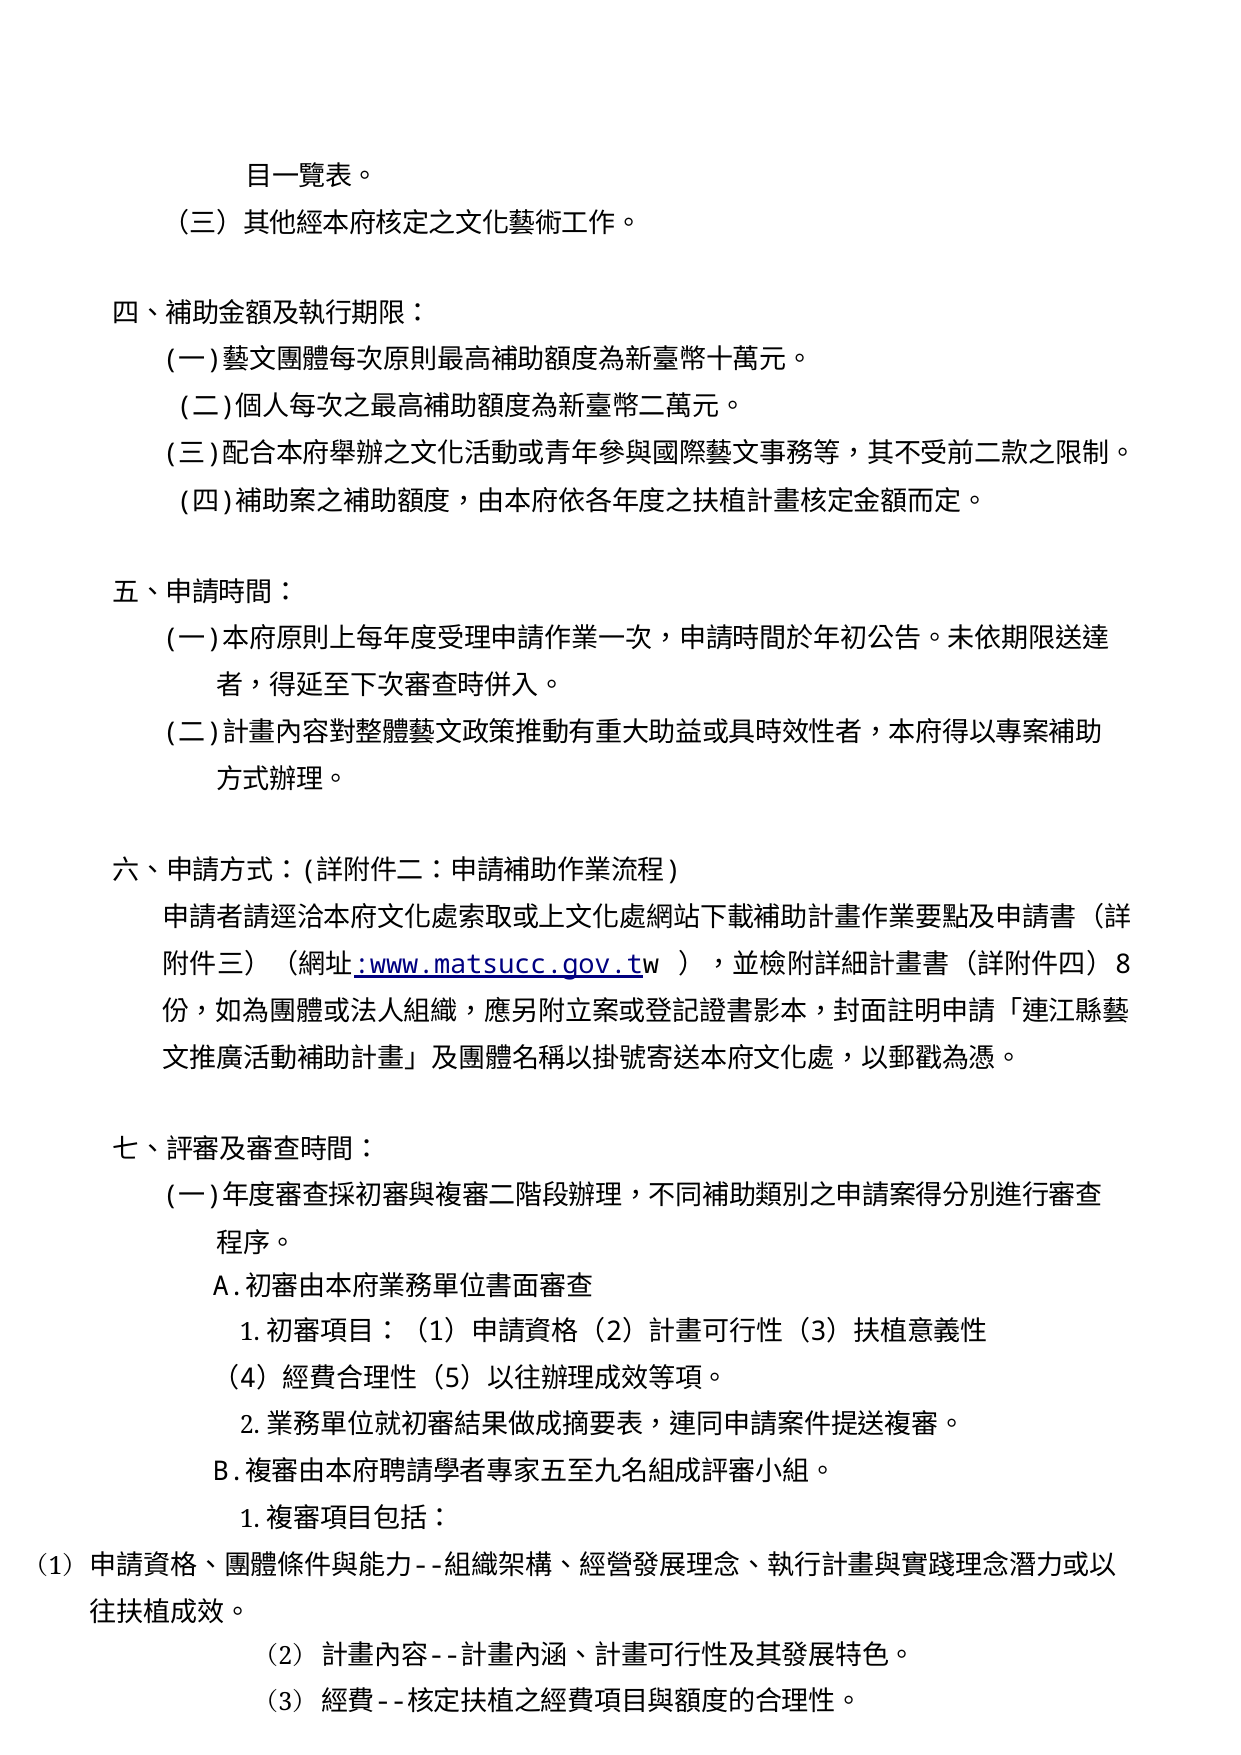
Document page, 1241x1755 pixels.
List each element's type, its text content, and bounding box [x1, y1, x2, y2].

text 六、申請方式：(詳附件二：申請補助作業流程) [112, 848, 1147, 888]
text 七、評審及審查時間： [112, 1127, 1147, 1166]
list 申請資格、團體條件與能力--組織架構、經營發展理念、執行計畫與實踐理念潛力或以往扶植成效。 [23, 1543, 1128, 1629]
text (二)計畫內容對整體藝文政策推動有重大助益或具時效性者，本府得以專案補助方式辦理。 [162, 710, 1128, 797]
text (一)本府原則上每年度受理申請作業一次，申請時間於年初公告。未依期限送達者，得延至下次審查時併入。 [162, 616, 1111, 702]
list 初審項目：（1）申請資格（2）計畫可行性（3）扶植意義性 [239, 1309, 1147, 1349]
text A.初審由本府業務單位書面審查 [212, 1268, 1147, 1302]
text 四、補助金額及執行期限： [112, 291, 1147, 330]
list 複審項目包括： [239, 1496, 1147, 1536]
list 計畫內容--計畫內涵、計畫可行性及其發展特色。 [253, 1637, 1147, 1672]
list 經費--核定扶植之經費項目與額度的合理性。 [253, 1679, 1147, 1718]
text 五、申請時間： [112, 569, 1147, 609]
text (一)藝文團體每次原則最高補助額度為新臺幣十萬元。 (二)個人每次之最高補助額度為新臺幣二萬元。 [162, 337, 813, 423]
text (三)配合本府舉辦之文化活動或青年參與國際藝文事務等，其不受前二款之限制。 (四)補助案之補助額度，由本府依各年度之扶植計畫核定金額而定。 [162, 431, 1134, 518]
text （三）其他經本府核定之文化藝術工作。 [162, 201, 1147, 240]
list 業務單位就初審結果做成摘要表，連同申請案件提送複審。 B.複審由本府聘請學者專家五至九名組成評審小組。 [212, 1402, 971, 1488]
text 申請者請逕洽本府文化處索取或上文化處網站下載補助計畫作業要點及申請書（詳附件三）（網址:www.matsucc.gov.tw ），並檢附詳細計畫書（詳附件四）8 份，如為團體或法人組織，應另附立案或登記證書影本，封面註明申請「連江縣藝文推廣活動補助計畫」及團體名稱以掛號寄送本府文化處，以郵戳為憑。 [162, 895, 1131, 1075]
text 目一覽表。 [246, 154, 1147, 193]
text (一)年度審查採初審與複審二階段辦理，不同補助類別之申請案得分別進行審查程序。 [162, 1173, 1128, 1260]
text （4）經費合理性（5）以往辦理成效等項。 [212, 1356, 1147, 1395]
